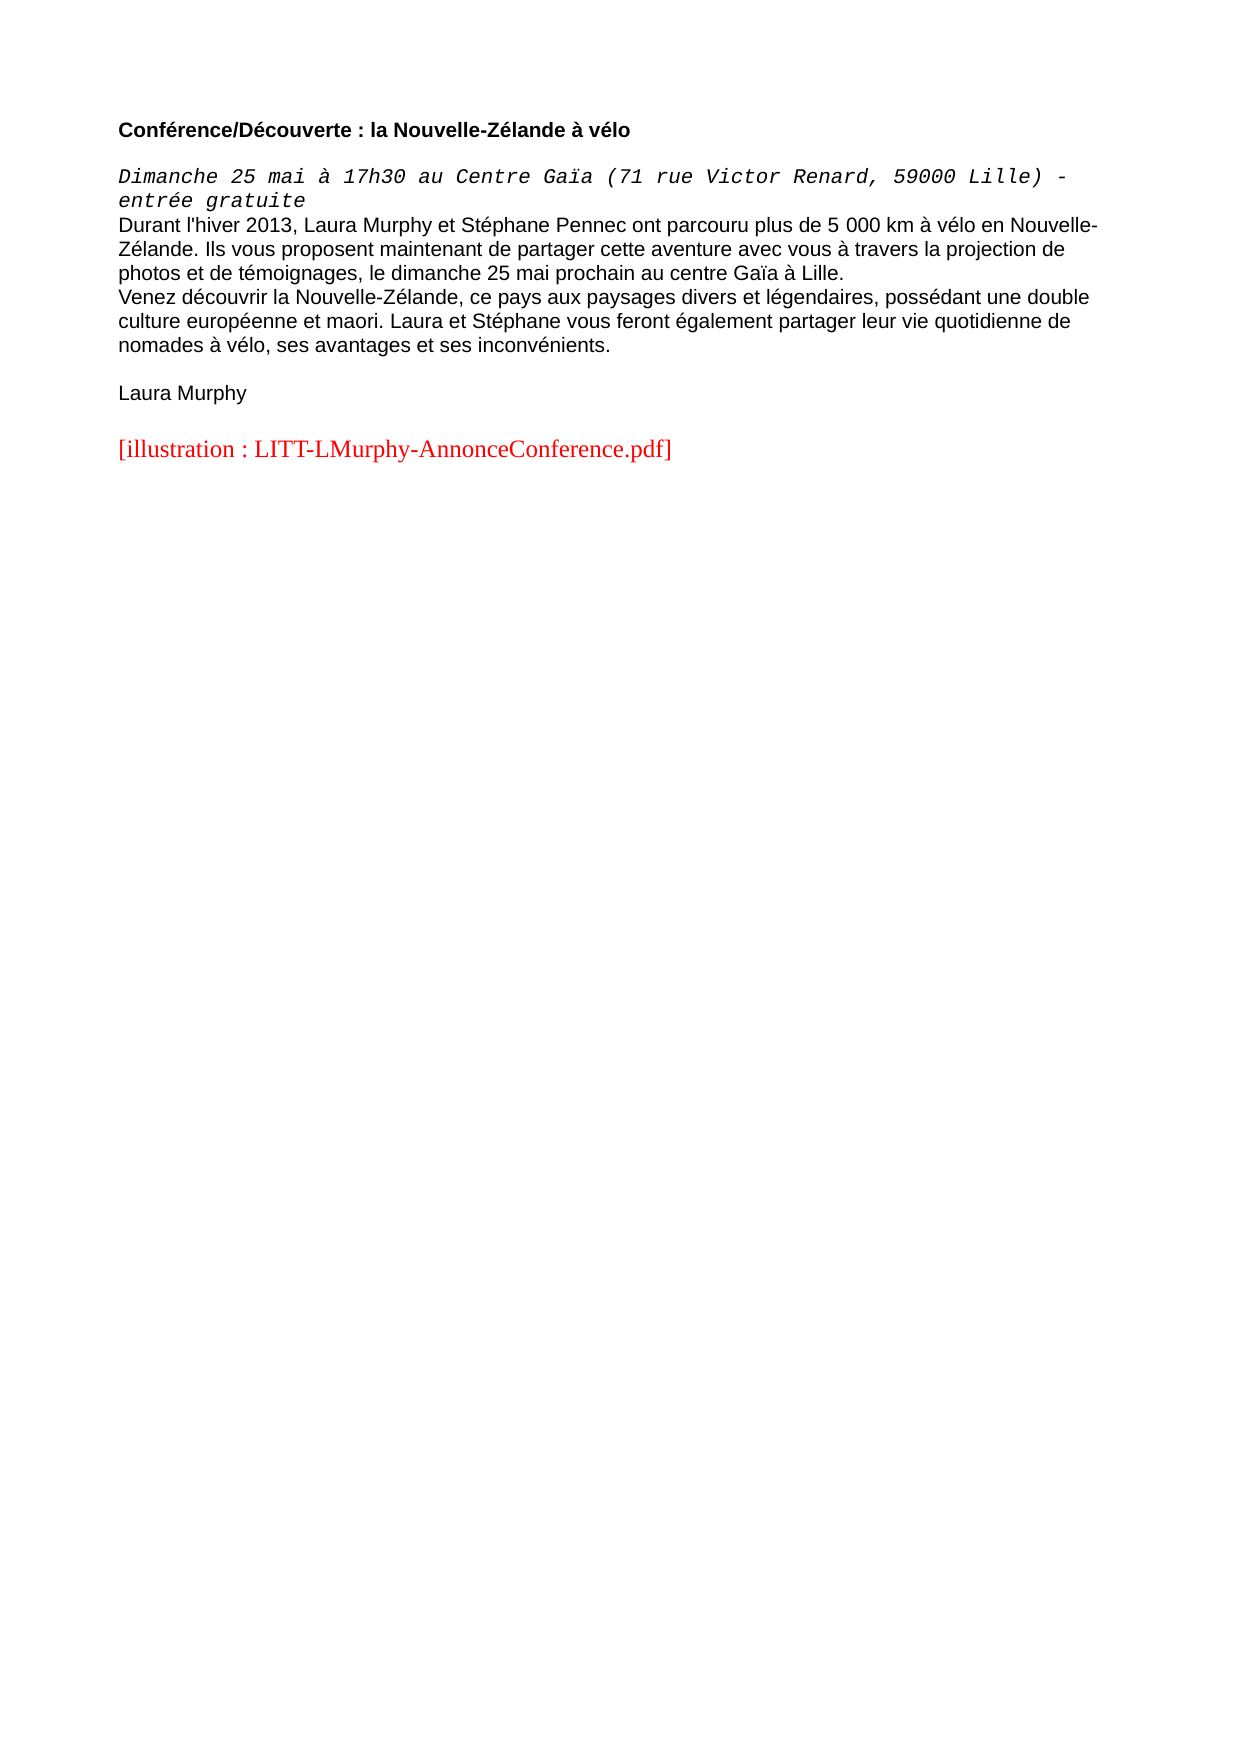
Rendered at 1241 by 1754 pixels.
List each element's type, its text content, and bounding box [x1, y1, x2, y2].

text Venez découvrir la Nouvelle-Zélande, ce pays aux paysages divers et légendaires, possédant une double culture européenne et maori. Laura et Stéphane vous feront également partager leur vie quotidienne de nomades à vélo, ses avantages et ses inconvénients. [118, 285, 1122, 357]
text Durant l'hiver 2013, Laura Murphy et Stéphane Pennec ont parcouru plus de 5 000 km à vélo en Nouvelle-Zélande. Ils vous proposent maintenant de partager cette aventure avec vous à travers la projection de photos et de témoignages, le dimanche 25 mai prochain au centre Gaïa à Lille. [118, 213, 1122, 285]
text Conférence/Découverte : la Nouvelle-Zélande à vélo [118, 118, 1122, 142]
text [illustration : LITT-LMurphy-AnnonceConference.pdf] [118, 434, 1122, 463]
text Dimanche 25 mai à 17h30 au Centre Gaïa (71 rue Victor Renard, 59000 Lille) - entrée gratuite [118, 166, 1122, 213]
text Laura Murphy [118, 381, 1122, 405]
